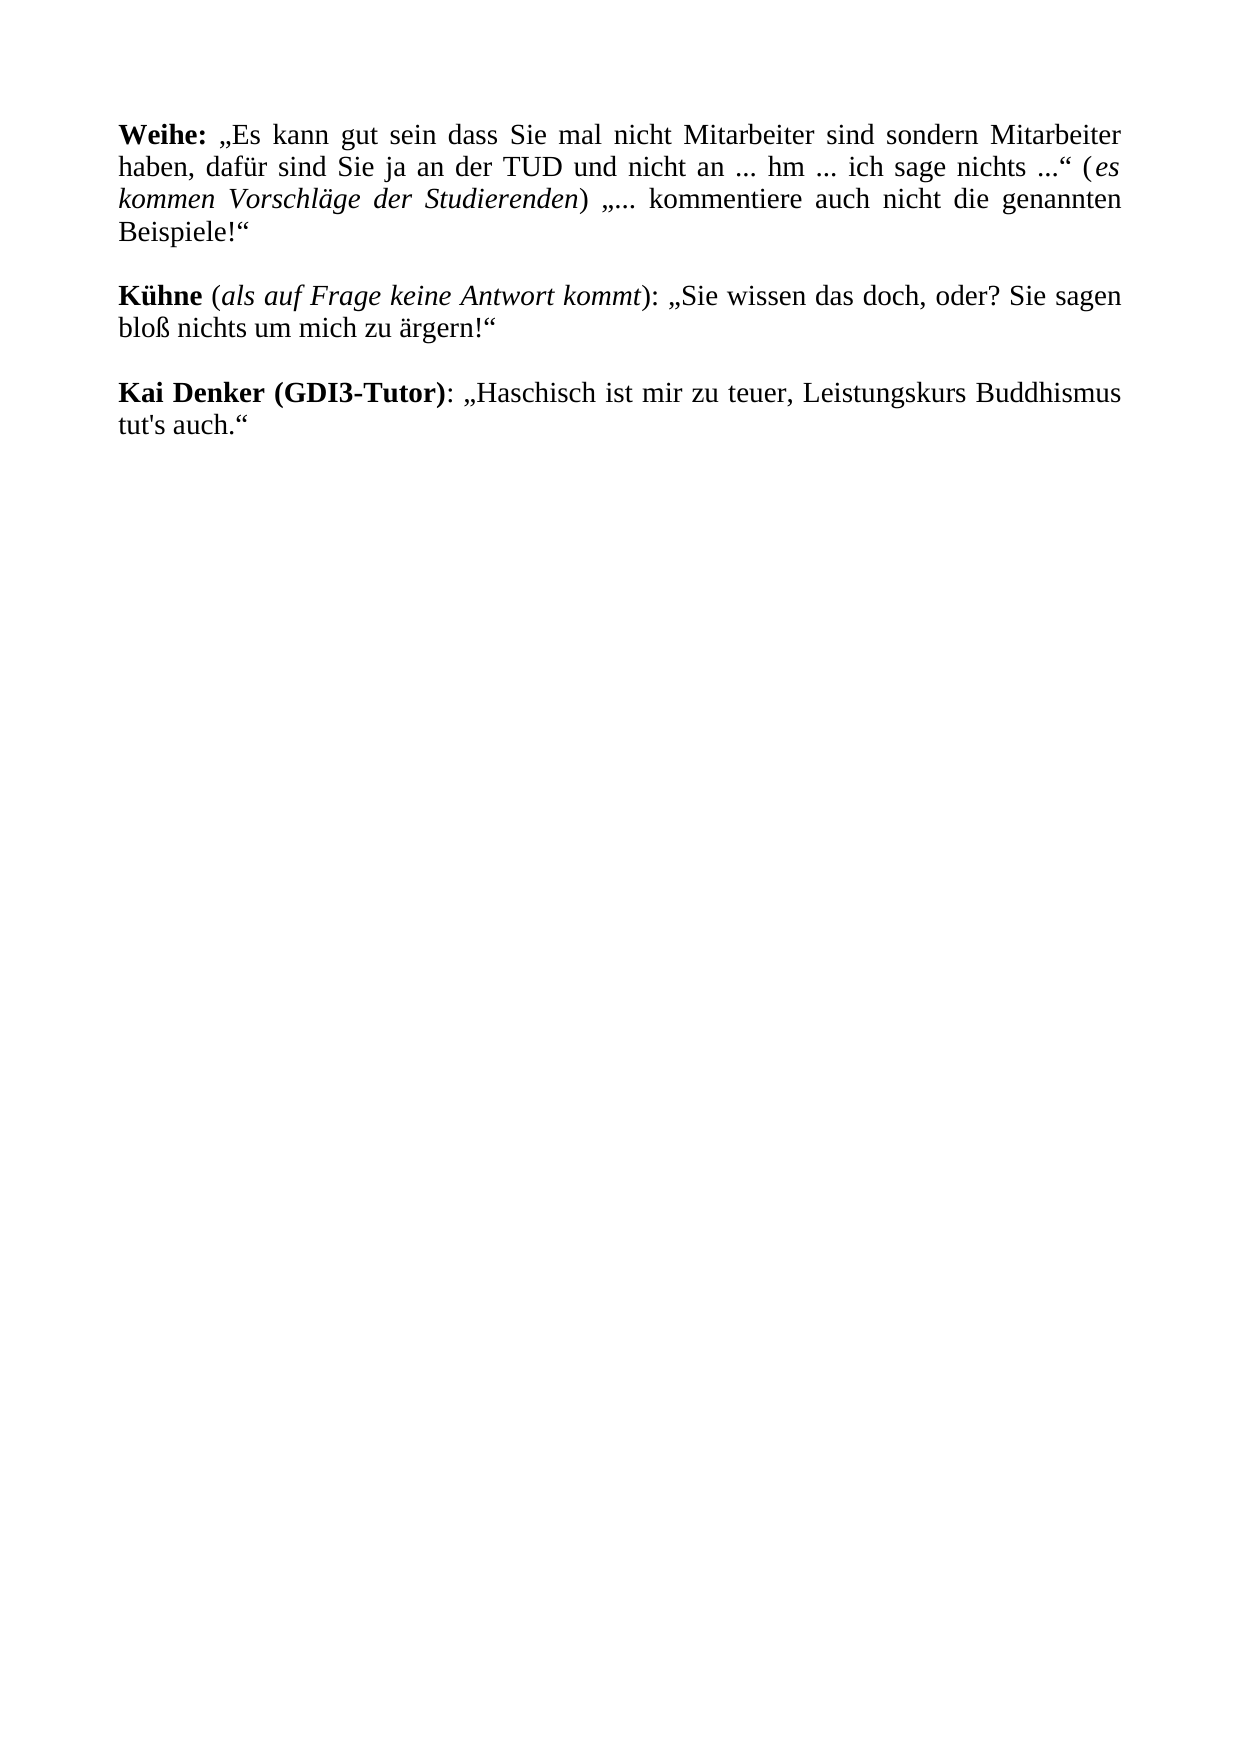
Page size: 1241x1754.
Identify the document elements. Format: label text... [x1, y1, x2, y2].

text Kai Denker (GDI3-Tutor): „Haschisch ist mir zu teuer, Leistungskurs Buddhismus tut's auch.“ [118, 376, 1122, 441]
text Kühne (als auf Frage keine Antwort kommt): „Sie wissen das doch, oder? Sie sagen bloß nichts um mich zu ärgern!“ [118, 279, 1122, 344]
text Weihe: „Es kann gut sein dass Sie mal nicht Mitarbeiter sind sondern Mitarbeiter haben, dafür sind Sie ja an der TUD und nicht an ... hm ... ich sage nichts ...“ (es kommen Vorschläge der Studierenden) „... kommentiere auch nicht die genannten Beispiele!“ [118, 118, 1122, 247]
